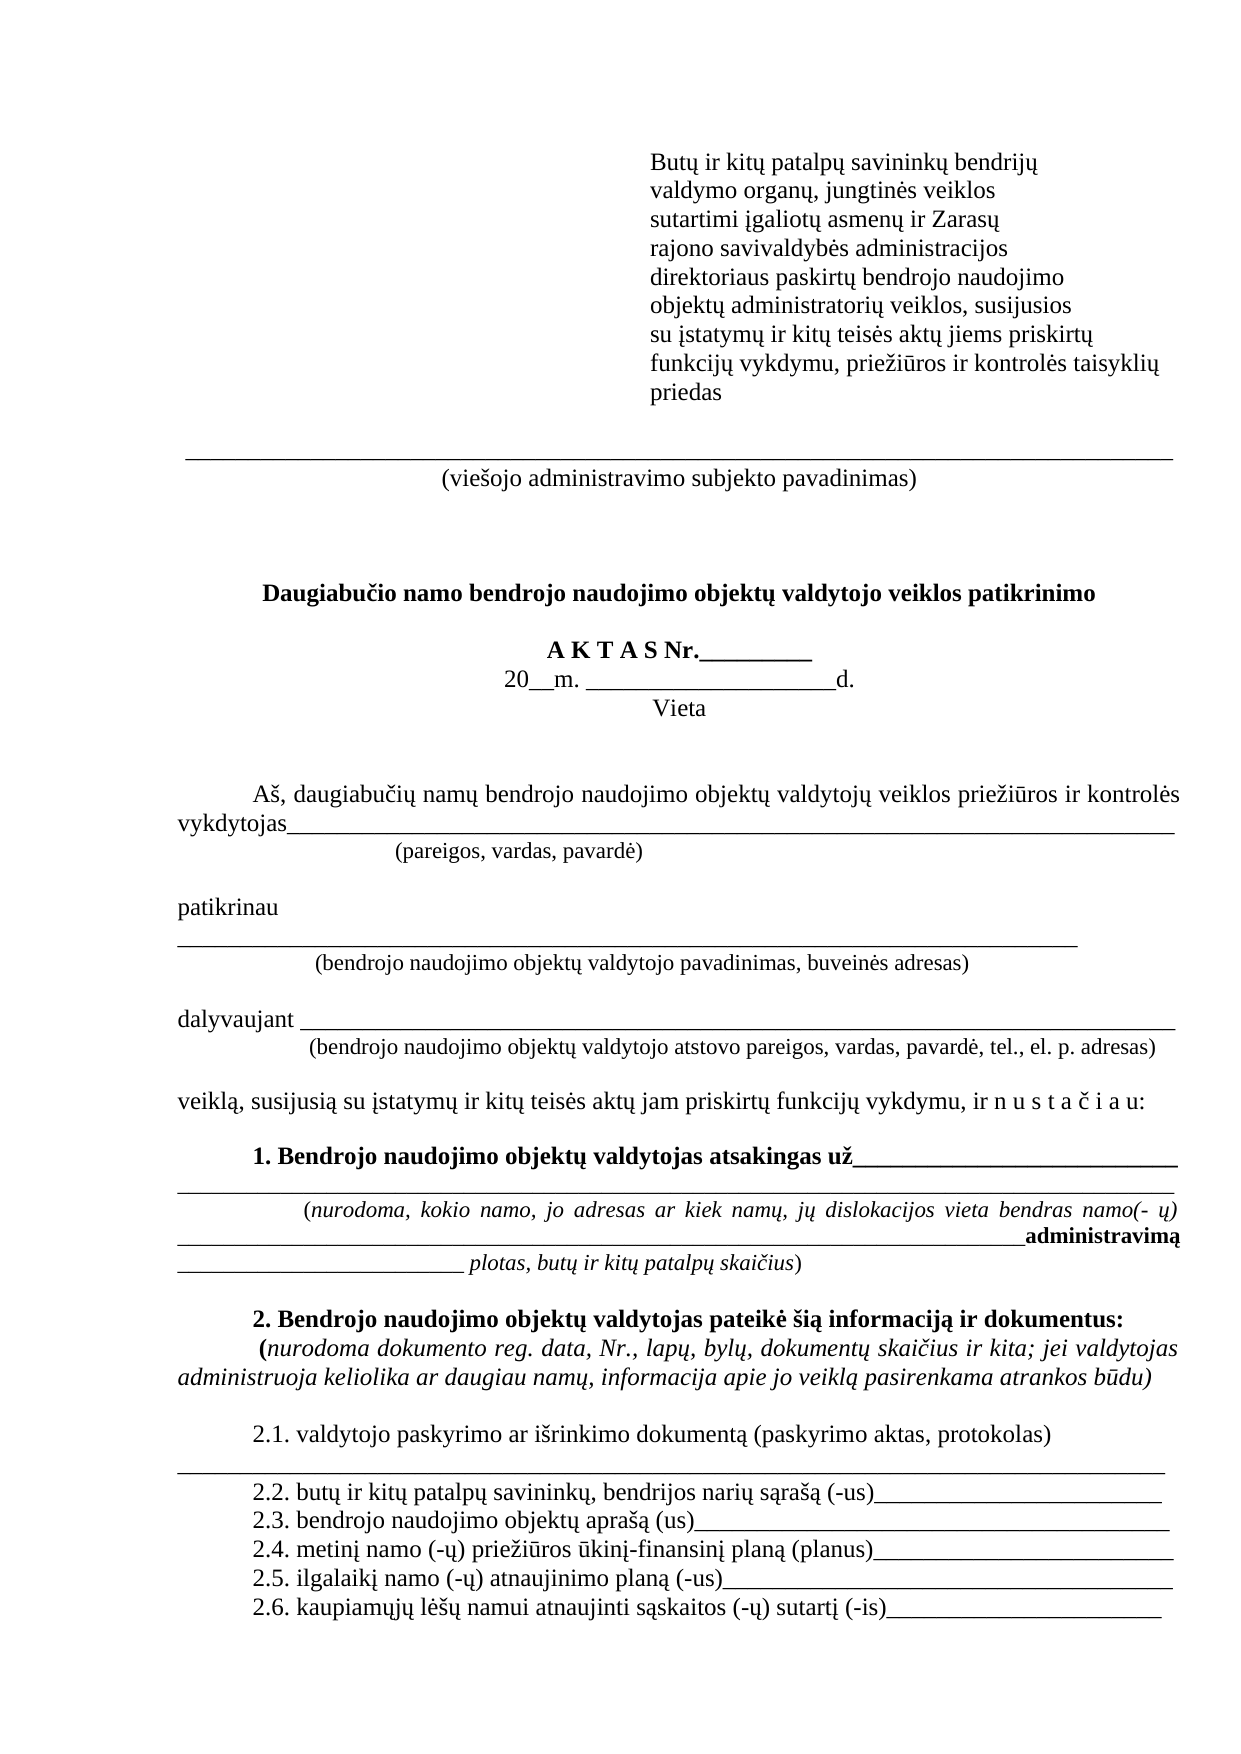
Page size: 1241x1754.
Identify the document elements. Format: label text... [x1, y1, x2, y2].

text 2.1. valdytojo paskyrimo ar išrinkimo dokumentą (paskyrimo aktas, protokolas) [177, 1419, 1181, 1448]
text direktoriaus paskirtų bendrojo naudojimo [650, 262, 1181, 291]
text 2.6. kaupiamųjų lėšų namui atnaujinti sąskaitos (-ų) sutartį (-is)______________________ [177, 1592, 1181, 1620]
text (bendrojo naudojimo objektų valdytojo atstovo pareigos, vardas, pavardė, tel., el. p. adresas) [177, 1033, 1181, 1060]
text valdymo organų, jungtinės veiklos [650, 176, 1181, 204]
text (nurodoma dokumento reg. data, Nr., lapų, bylų, dokumentų skaičius ir kita; jei valdytojas administruoja keliolika ar daugiau namų, informacija apie jo veiklą pasirenkama atrankos būdu) [177, 1333, 1181, 1390]
text 2.5. ilgalaikį namo (-ų) atnaujinimo planą (-us)____________________________________ [177, 1563, 1181, 1592]
text rajono savivaldybės administracijos [650, 233, 1181, 262]
text veiklą, susijusią su įstatymų ir kitų teisės aktų jam priskirtų funkcijų vykdymu, ir n u s t a č i a u: [177, 1086, 1181, 1115]
text sutartimi įgaliotų asmenų ir Zarasų [650, 204, 1181, 233]
text _______________________________________________________________________________________ [177, 1170, 1181, 1196]
text dalyvaujant ______________________________________________________________________ [177, 1004, 1181, 1033]
text su įstatymų ir kitų teisės aktų jiems priskirtų [650, 319, 1181, 348]
text A K T A S Nr._________ [177, 636, 1181, 664]
text 1. Bendrojo naudojimo objektų valdytojas atsakingas už__________________________ [177, 1141, 1181, 1170]
text _______________________________________________________________________________ [177, 1448, 1181, 1477]
text 2. Bendrojo naudojimo objektų valdytojas pateikė šią informaciją ir dokumentus: [177, 1304, 1181, 1333]
text 2.4. metinį namo (-ų) priežiūros ūkinį-finansinį planą (planus)________________________ [177, 1534, 1181, 1563]
text _______________________________________________________________________________ [177, 434, 1181, 463]
text (pareigos, vardas, pavardė) [177, 837, 1181, 863]
text Aš, daugiabučių namų bendrojo naudojimo objektų valdytojų veiklos priežiūros ir kontrolės vykdytojas_______________________________________________________________________ [177, 779, 1181, 837]
text 20__m. ____________________d. [177, 664, 1181, 693]
text (bendrojo naudojimo objektų valdytojo pavadinimas, buveinės adresas) [177, 949, 1181, 976]
text Vieta [177, 693, 1181, 722]
text 2.2. butų ir kitų patalpų savininkų, bendrijos narių sąrašą (-us)_______________________ [177, 1477, 1181, 1505]
text Daugiabučio namo bendrojo naudojimo objektų valdytojo veiklos patikrinimo [177, 578, 1181, 607]
text (viešojo administravimo subjekto pavadinimas) [177, 463, 1181, 492]
text Butų ir kitų patalpų savininkų bendrijų [650, 147, 1181, 176]
text patikrinau ________________________________________________________________________ [177, 892, 1181, 949]
text objektų administratorių veiklos, susijusios [650, 291, 1181, 319]
text priedas [650, 377, 1181, 406]
text (nurodoma, kokio namo, jo adresas ar kiek namų, jų dislokacijos vieta bendras namo(- ų) __________________________________________________________________________administravimą_________________________ plotas, butų ir kitų patalpų skaičius) [177, 1196, 1181, 1275]
text 2.3. bendrojo naudojimo objektų aprašą (us)______________________________________ [177, 1505, 1181, 1534]
text funkcijų vykdymu, priežiūros ir kontrolės taisyklių [650, 348, 1181, 377]
